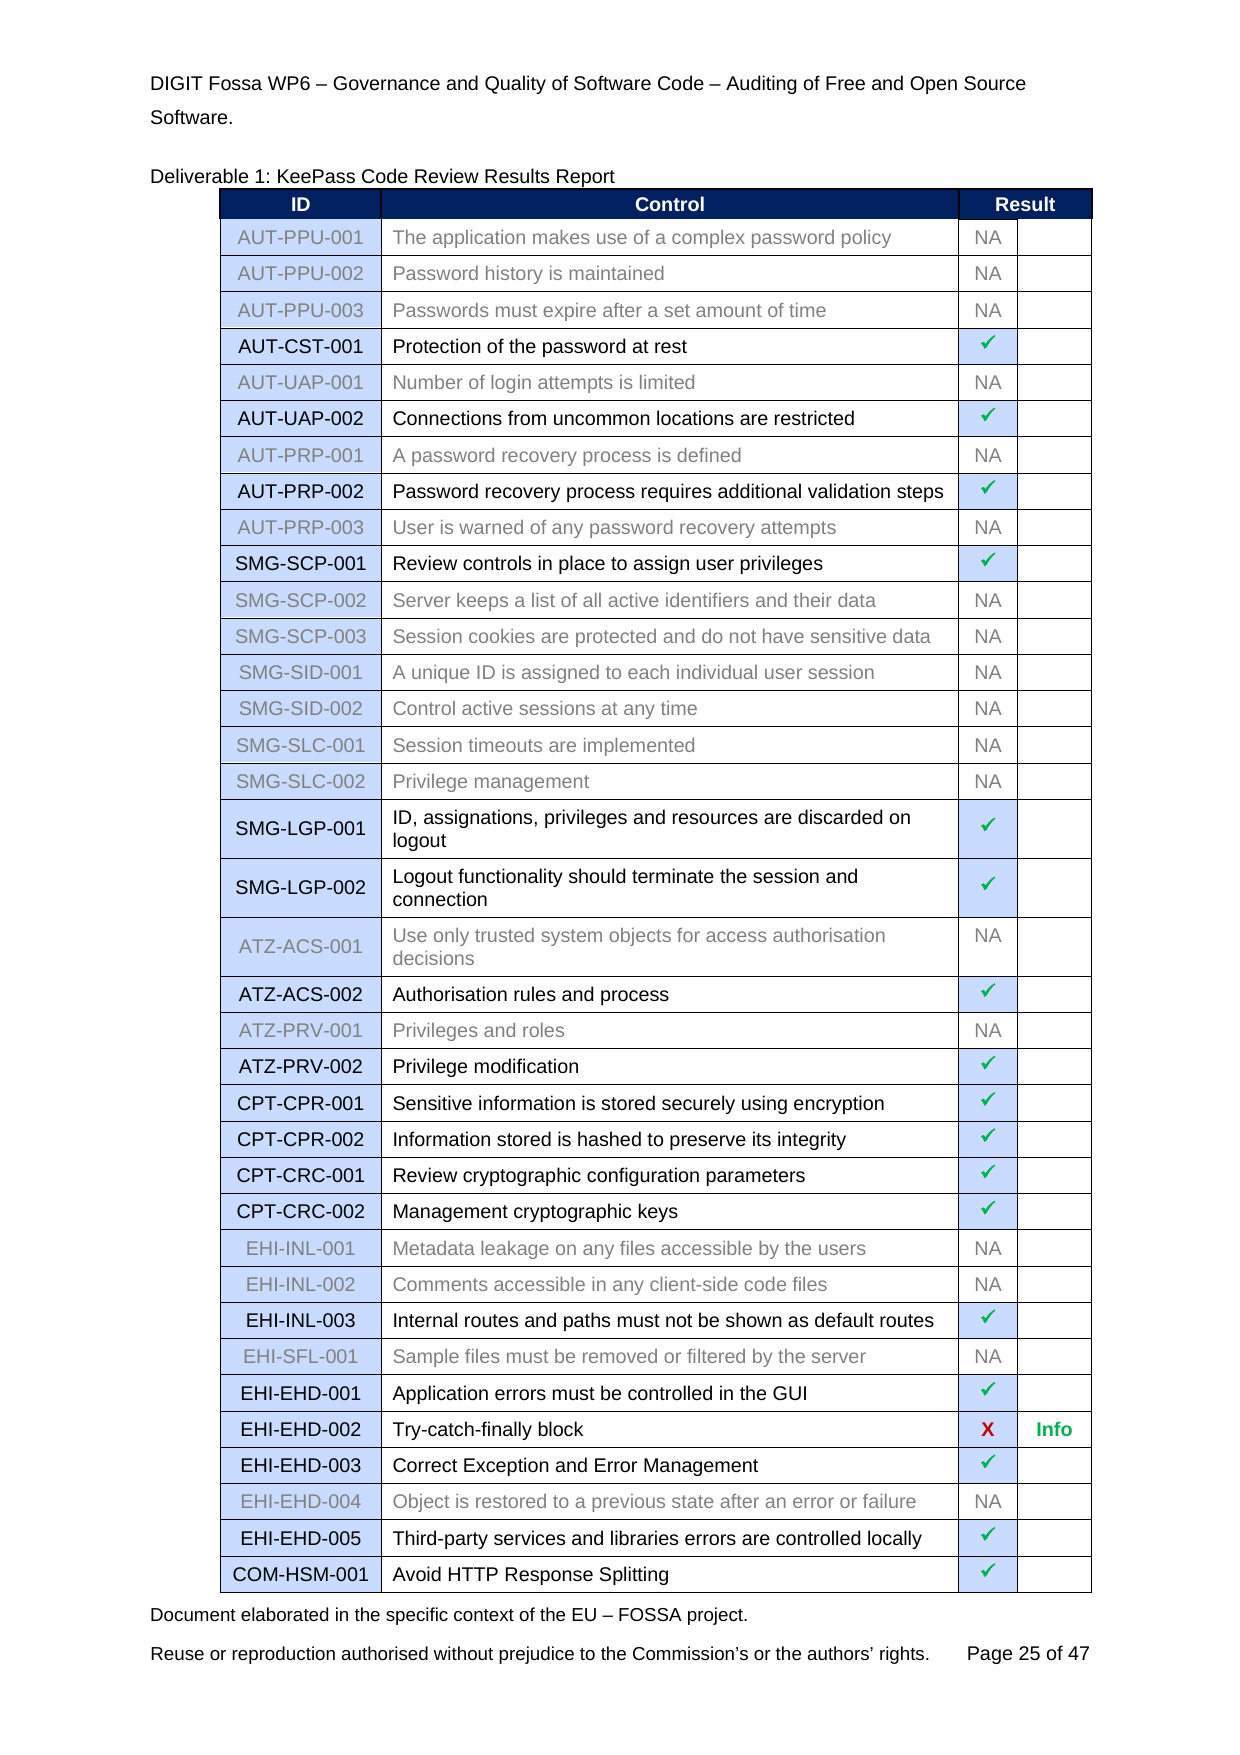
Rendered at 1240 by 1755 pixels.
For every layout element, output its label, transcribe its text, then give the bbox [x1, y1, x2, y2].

table_cell [1018, 655, 1091, 690]
table_cell [1018, 256, 1091, 291]
table_cell NA [959, 1339, 1017, 1374]
table_cell  [959, 1448, 1017, 1483]
table_cell [1018, 1267, 1091, 1302]
table_cell [1018, 1049, 1091, 1084]
table_cell AUT-CST-001 [221, 329, 381, 364]
table_cell SMG-SID-002 [221, 691, 381, 726]
table_cell Third-party services and libraries errors are controlled locally [382, 1520, 958, 1556]
table_cell A password recovery process is defined [382, 437, 958, 472]
table_cell AUT-PRP-003 [221, 510, 381, 545]
table_cell Sample files must be removed or filtered by the server [382, 1339, 958, 1374]
table_cell CPT-CRC-002 [221, 1194, 381, 1229]
table_cell Password history is maintained [382, 256, 958, 291]
table_cell [1018, 619, 1091, 654]
table_cell Sensitive information is stored securely using encryption [382, 1085, 958, 1121]
table_cell SMG-SID-001 [221, 655, 381, 690]
table_cell [1018, 401, 1091, 436]
table_cell  [959, 401, 1017, 436]
table_cell NA [959, 220, 1017, 255]
table_cell COM-HSM-001 [221, 1557, 381, 1592]
table_cell [1018, 1484, 1091, 1519]
table_cell EHI-INL-003 [221, 1303, 381, 1338]
table_cell Metadata leakage on any files accessible by the users [382, 1230, 958, 1266]
table_cell Management cryptographic keys [382, 1194, 958, 1229]
table_cell CPT-CPR-001 [221, 1085, 381, 1121]
table_cell Avoid HTTP Response Splitting [382, 1557, 958, 1592]
table_cell [1018, 1375, 1091, 1411]
table_cell Privilege management [382, 764, 958, 799]
table_cell  [959, 1049, 1017, 1084]
table_cell Connections from uncommon locations are restricted [382, 401, 958, 436]
table_header Result [960, 190, 1091, 219]
table_cell  [959, 1085, 1017, 1121]
table_cell NA [959, 365, 1017, 400]
table_cell Password recovery process requires additional validation steps [382, 474, 958, 509]
table_cell [1018, 691, 1091, 726]
table_cell  [959, 1158, 1017, 1193]
table_cell Session cookies are protected and do not have sensitive data [382, 619, 958, 654]
table_cell EHI-EHD-003 [221, 1448, 381, 1483]
table_cell Review controls in place to assign user privileges [382, 546, 958, 581]
table_cell [1018, 859, 1091, 917]
table_cell  [959, 1303, 1017, 1338]
table_cell NA [959, 764, 1017, 799]
table_cell [1018, 1557, 1091, 1592]
table_cell  [959, 1122, 1017, 1157]
table_cell  [959, 1557, 1017, 1592]
table_cell EHI-EHD-002 [221, 1412, 381, 1447]
table_cell SMG-SCP-003 [221, 619, 381, 654]
table_cell [1018, 977, 1091, 1012]
table_cell Review cryptographic configuration parameters [382, 1158, 958, 1193]
table_cell [1018, 1230, 1091, 1266]
table_cell NA [959, 1484, 1017, 1519]
table_cell EHI-EHD-001 [221, 1375, 381, 1411]
table_cell  [959, 329, 1017, 364]
table_cell SMG-LGP-001 [221, 800, 381, 858]
table_header ID [221, 190, 380, 219]
table_cell [1018, 546, 1091, 581]
table_cell NA [959, 510, 1017, 545]
table_cell Information stored is hashed to preserve its integrity [382, 1122, 958, 1157]
table_cell Privileges and roles [382, 1013, 958, 1048]
table_cell Passwords must expire after a set amount of time [382, 292, 958, 327]
table_cell CPT-CRC-001 [221, 1158, 381, 1193]
table_cell NA [959, 1267, 1017, 1302]
table_cell CPT-CPR-002 [221, 1122, 381, 1157]
table_cell EHI-INL-002 [221, 1267, 381, 1302]
table_cell Correct Exception and Error Management [382, 1448, 958, 1483]
table_cell [1018, 510, 1091, 545]
table_cell A unique ID is assigned to each individual user session [382, 655, 958, 690]
table_cell [1018, 219, 1091, 255]
table_cell  [959, 546, 1017, 581]
table_cell SMG-LGP-002 [221, 859, 381, 917]
table_cell [1018, 329, 1091, 364]
table_cell [1018, 1158, 1091, 1193]
table_cell Use only trusted system objects for access authorisation decisions [382, 918, 958, 976]
table_cell [1018, 365, 1091, 400]
table_cell NA [959, 256, 1017, 291]
table_cell EHI-INL-001 [221, 1230, 381, 1266]
table_cell [1018, 1122, 1091, 1157]
table_cell Internal routes and paths must not be shown as default routes [382, 1303, 958, 1338]
table_cell ATZ-PRV-002 [221, 1049, 381, 1084]
table_cell EHI-EHD-005 [221, 1520, 381, 1556]
table_cell ATZ-ACS-002 [221, 977, 381, 1012]
table_cell [1018, 437, 1091, 472]
table_cell  [959, 1375, 1017, 1411]
table_cell [1018, 1085, 1091, 1121]
table_cell Try-catch-finally block [382, 1412, 958, 1447]
table_cell EHI-EHD-004 [221, 1484, 381, 1519]
table_cell Logout functionality should terminate the session and connection [382, 859, 958, 917]
table_cell EHI-SFL-001 [221, 1339, 381, 1374]
table_cell  [959, 1520, 1017, 1556]
table_cell NA [959, 292, 1017, 327]
table_cell Protection of the password at rest [382, 329, 958, 364]
table_cell SMG-SLC-001 [221, 727, 381, 762]
table_cell AUT-UAP-002 [221, 401, 381, 436]
table_cell [1018, 1303, 1091, 1338]
table_cell AUT-PPU-001 [221, 219, 381, 255]
table_cell [1018, 474, 1091, 509]
table_cell  [959, 800, 1017, 858]
table_cell [1018, 582, 1091, 617]
table_cell NA [959, 918, 1017, 976]
table_cell [1018, 1520, 1091, 1556]
table_cell NA [959, 619, 1017, 654]
table_cell Info [1018, 1412, 1091, 1447]
table_cell Object is restored to a previous state after an error or failure [382, 1484, 958, 1519]
table_cell  [959, 859, 1017, 917]
table_cell [1018, 727, 1091, 762]
table_cell AUT-PRP-002 [221, 474, 381, 509]
table_cell [1018, 1194, 1091, 1229]
table_cell AUT-PPU-002 [221, 256, 381, 291]
table_cell Privilege modification [382, 1049, 958, 1084]
table_cell NA [959, 727, 1017, 762]
table_cell AUT-PRP-001 [221, 437, 381, 472]
table_cell SMG-SCP-001 [221, 546, 381, 581]
table_cell Server keeps a list of all active identifiers and their data [382, 582, 958, 617]
table_cell Control active sessions at any time [382, 691, 958, 726]
table_cell The application makes use of a complex password policy [382, 219, 958, 255]
table_cell  [959, 474, 1017, 509]
table_cell NA [959, 1013, 1017, 1048]
table_cell NA [959, 582, 1017, 617]
table_cell AUT-UAP-001 [221, 365, 381, 400]
table_cell  [959, 1194, 1017, 1229]
table_cell ATZ-PRV-001 [221, 1013, 381, 1048]
table_cell NA [959, 1230, 1017, 1266]
table_cell NA [959, 437, 1017, 472]
table_cell [1018, 800, 1091, 858]
table_cell [1018, 1339, 1091, 1374]
table_cell Application errors must be controlled in the GUI [382, 1375, 958, 1411]
table_header Control [382, 190, 958, 219]
table_cell Comments accessible in any client-side code files [382, 1267, 958, 1302]
table_cell ID, assignations, privileges and resources are discarded on logout [382, 800, 958, 858]
table_cell NA [959, 691, 1017, 726]
table_cell Authorisation rules and process [382, 977, 958, 1012]
table_cell [1018, 292, 1091, 327]
table_cell User is warned of any password recovery attempts [382, 510, 958, 545]
table_cell  [959, 977, 1017, 1012]
table_cell [1018, 764, 1091, 799]
table_cell [1018, 918, 1091, 976]
table_cell X [959, 1412, 1017, 1447]
table_cell Session timeouts are implemented [382, 727, 958, 762]
table_cell [1018, 1448, 1091, 1483]
table_cell ATZ-ACS-001 [221, 918, 381, 976]
table_cell Number of login attempts is limited [382, 365, 958, 400]
table_cell [1018, 1013, 1091, 1048]
table_cell SMG-SLC-002 [221, 764, 381, 799]
table_cell AUT-PPU-003 [221, 292, 381, 327]
table_cell NA [959, 655, 1017, 690]
table_cell SMG-SCP-002 [221, 582, 381, 617]
